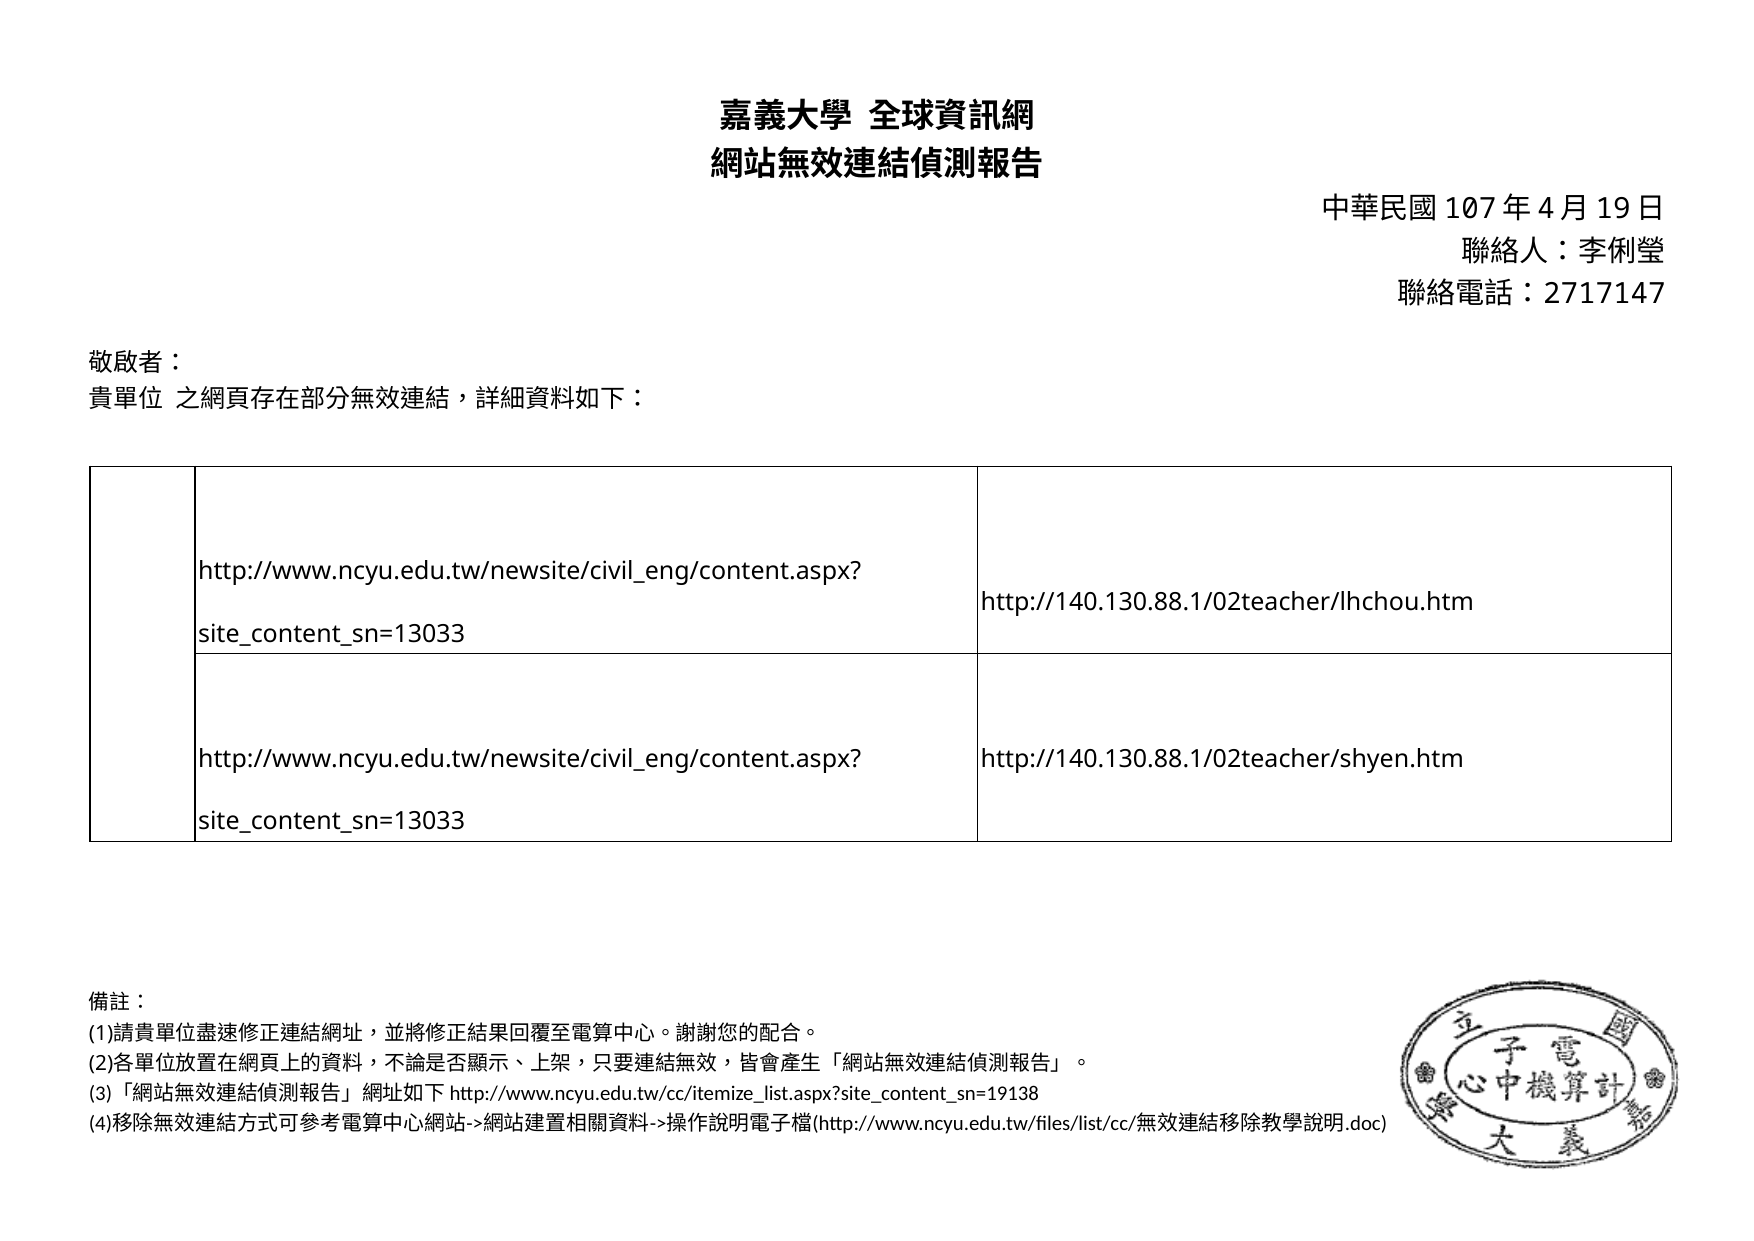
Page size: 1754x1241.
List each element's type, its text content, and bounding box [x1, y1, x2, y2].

table_cell http://www.ncyu.edu.tw/newsite/civil_eng/content.aspx?site_content_sn=13033 [196, 467, 977, 653]
table_cell [91, 467, 194, 841]
table_cell http://www.ncyu.edu.tw/newsite/civil_eng/content.aspx?site_content_sn=13033 [196, 654, 977, 841]
table_cell http://140.130.88.1/02teacher/lhchou.htm [978, 467, 1671, 653]
table_cell http://140.130.88.1/02teacher/shyen.htm [978, 654, 1671, 841]
